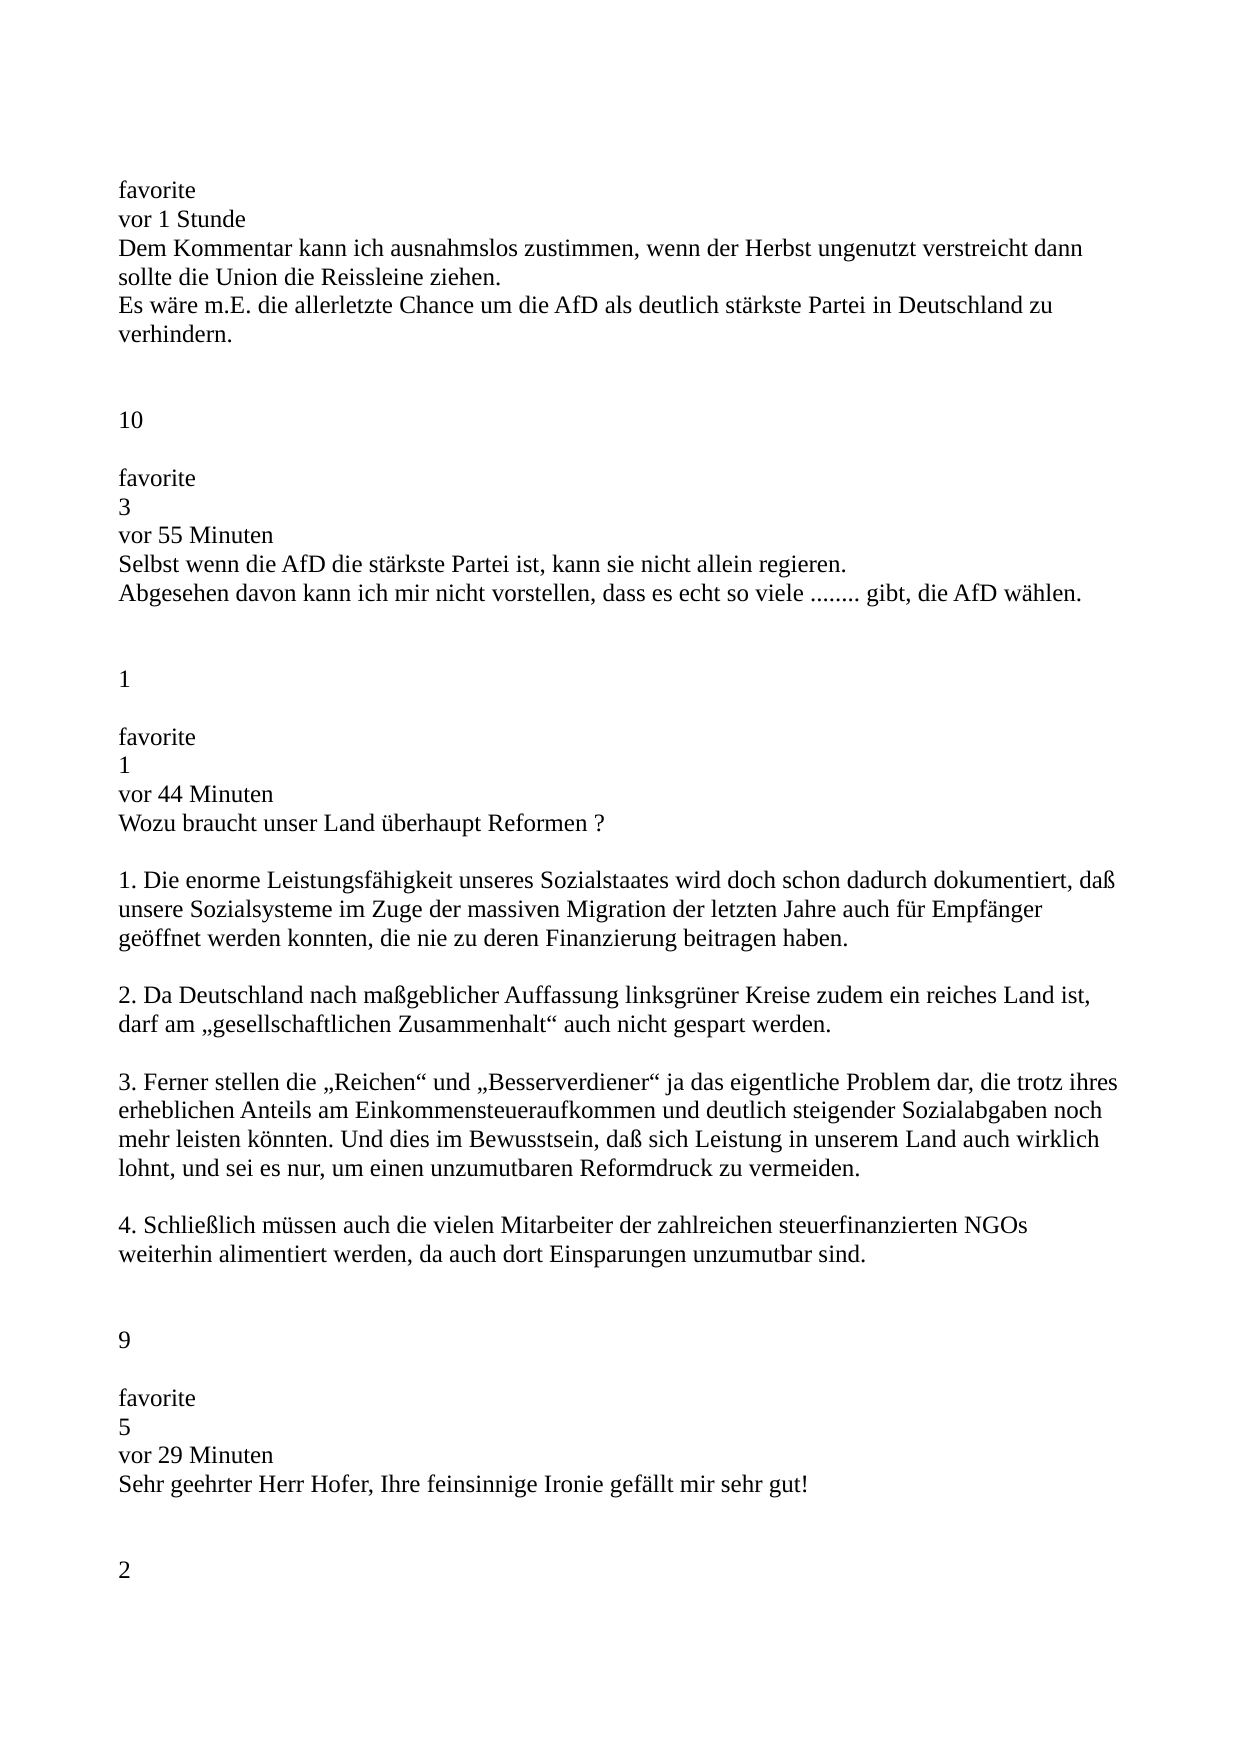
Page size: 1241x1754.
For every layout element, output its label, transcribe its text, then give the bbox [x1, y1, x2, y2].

text 1 [118, 751, 1122, 779]
text Es wäre m.E. die allerletzte Chance um die AfD als deutlich stärkste Partei in Deutschland zu verhindern. [118, 291, 1122, 348]
text 9 [118, 1326, 1122, 1354]
text 2 [118, 1556, 1122, 1584]
text Selbst wenn die AfD die stärkste Partei ist, kann sie nicht allein regieren. [118, 549, 1122, 578]
text vor 1 Stunde [118, 204, 1122, 233]
text vor 55 Minuten [118, 521, 1122, 549]
text favorite [118, 722, 1122, 751]
text 10 [118, 406, 1122, 434]
text vor 44 Minuten [118, 779, 1122, 808]
text 3. Ferner stellen die „Reichen“ und „Besserverdiener“ ja das eigentliche Problem dar, die trotz ihres erheblichen Anteils am Einkommensteueraufkommen und deutlich steigender Sozialabgaben noch mehr leisten könnten. Und dies im Bewusstsein, daß sich Leistung in unserem Land auch wirklich lohnt, und sei es nur, um einen unzumutbaren Reformdruck zu vermeiden. [118, 1067, 1122, 1182]
text favorite [118, 176, 1122, 204]
text 1 [118, 664, 1122, 693]
text Abgesehen davon kann ich mir nicht vorstellen, dass es echt so viele ........ gibt, die AfD wählen. [118, 578, 1122, 607]
text 3 [118, 492, 1122, 521]
text 4. Schließlich müssen auch die vielen Mitarbeiter der zahlreichen steuerfinanzierten NGOs weiterhin alimentiert werden, da auch dort Einsparungen unzumutbar sind. [118, 1211, 1122, 1268]
text favorite [118, 1383, 1122, 1412]
text 2. Da Deutschland nach maßgeblicher Auffassung linksgrüner Kreise zudem ein reiches Land ist, darf am „gesellschaftlichen Zusammenhalt“ auch nicht gespart werden. [118, 981, 1122, 1038]
text Wozu braucht unser Land überhaupt Reformen ? [118, 808, 1122, 837]
text 1. Die enorme Leistungsfähigkeit unseres Sozialstaates wird doch schon dadurch dokumentiert, daß unsere Sozialsysteme im Zuge der massiven Migration der letzten Jahre auch für Empfänger geöffnet werden konnten, die nie zu deren Finanzierung beitragen haben. [118, 866, 1122, 952]
text 5 [118, 1412, 1122, 1441]
text Dem Kommentar kann ich ausnahmslos zustimmen, wenn der Herbst ungenutzt verstreicht dann sollte die Union die Reissleine ziehen. [118, 233, 1122, 291]
text favorite [118, 463, 1122, 492]
text Sehr geehrter Herr Hofer, Ihre feinsinnige Ironie gefällt mir sehr gut! [118, 1469, 1122, 1498]
text vor 29 Minuten [118, 1441, 1122, 1469]
